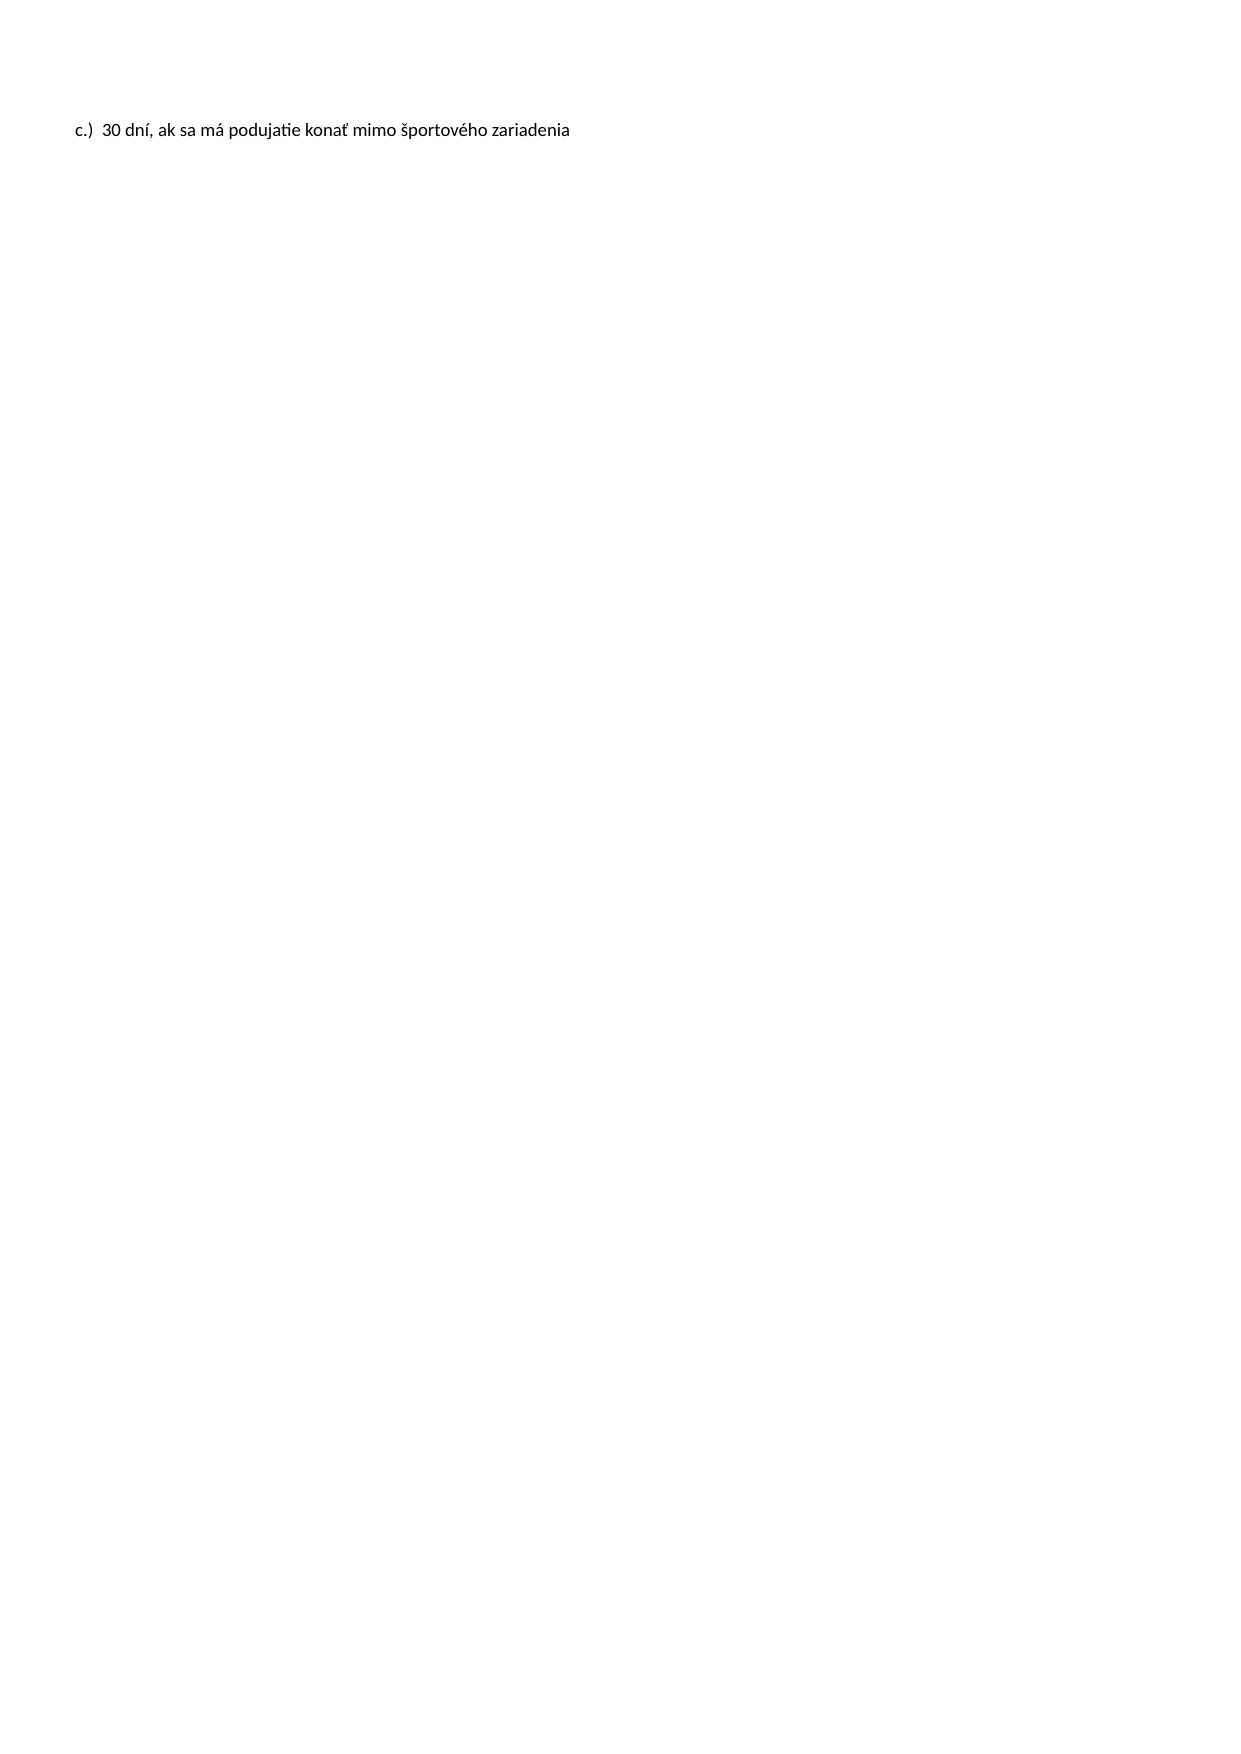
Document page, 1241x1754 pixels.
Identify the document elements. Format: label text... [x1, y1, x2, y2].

text c.) 30 dní, ak sa má podujatie konať mimo športového zariadenia [75, 118, 1165, 141]
